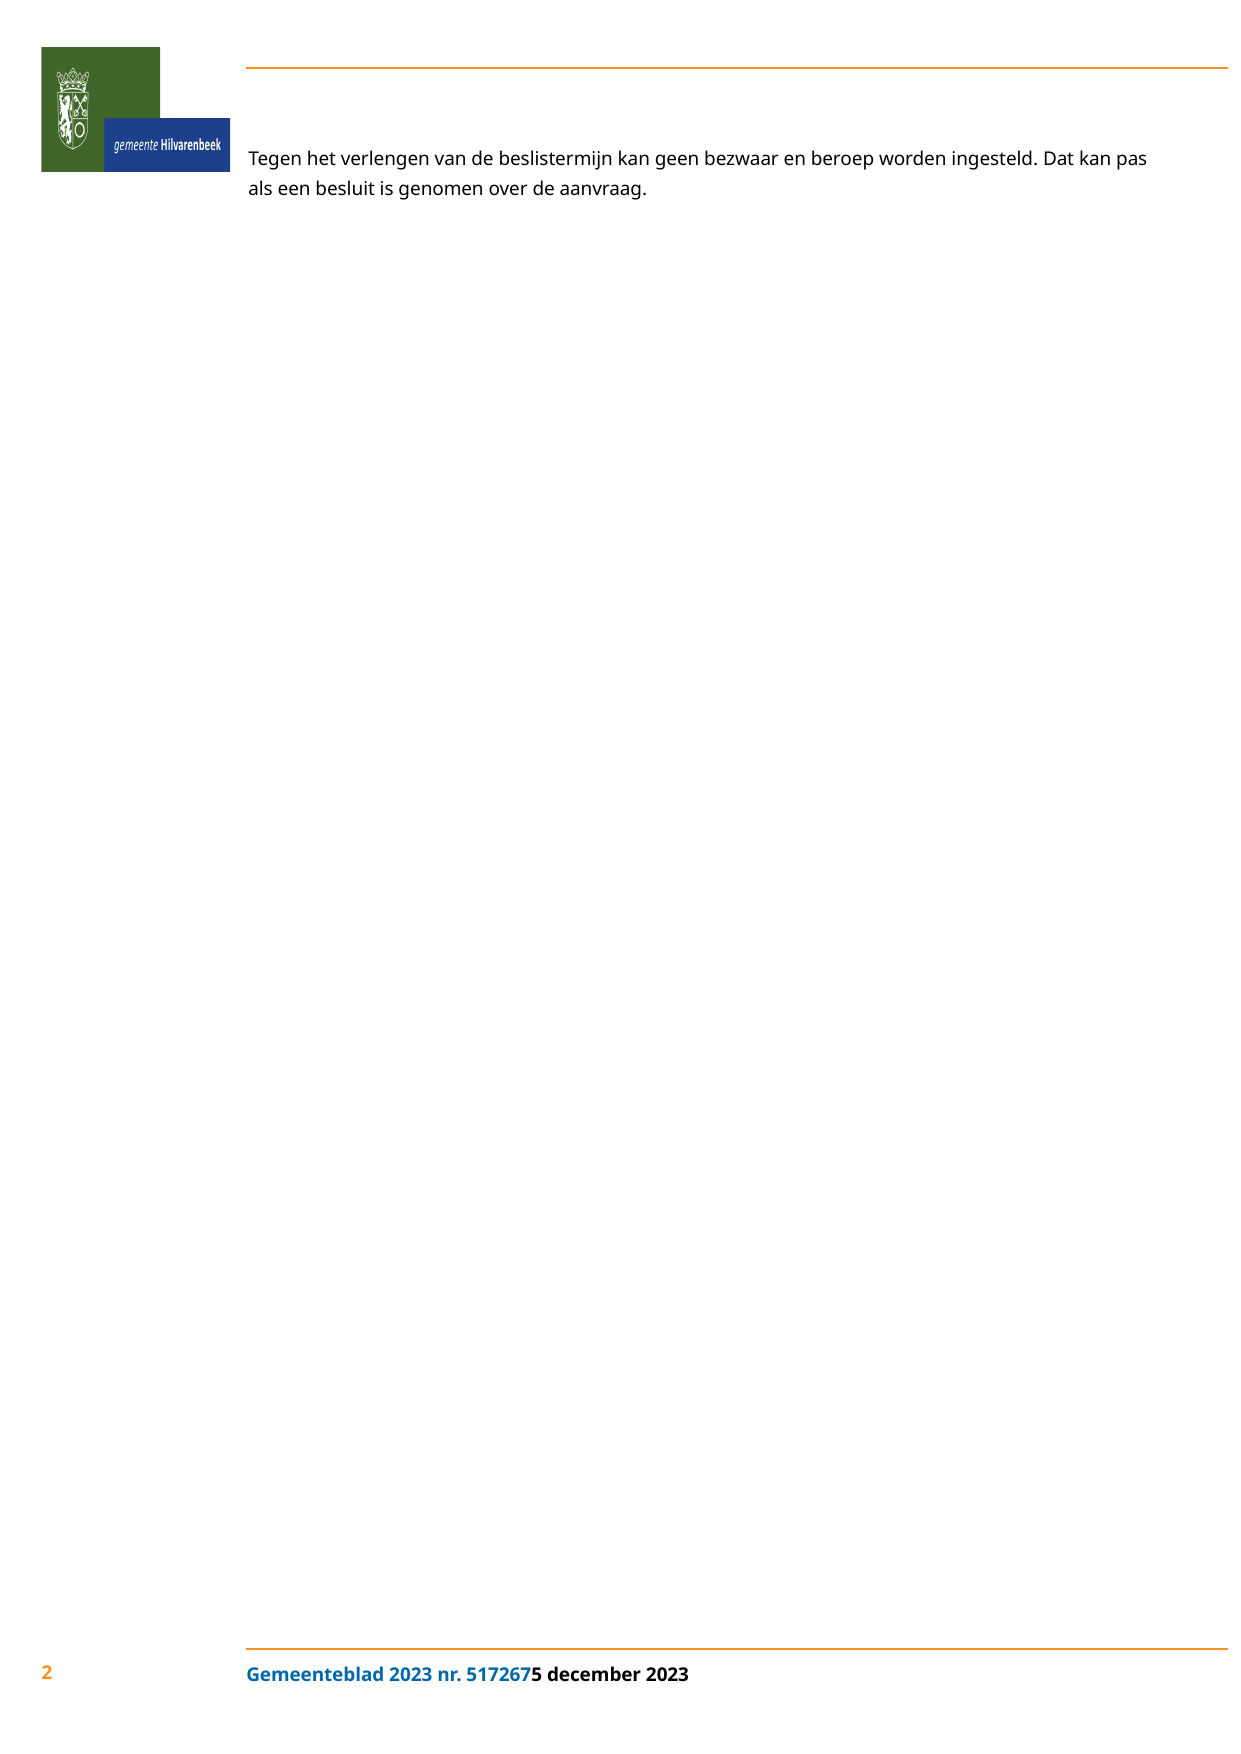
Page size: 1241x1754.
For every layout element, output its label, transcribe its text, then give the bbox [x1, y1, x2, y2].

picture [41, 47, 231, 172]
text Tegen het verlengen van de beslistermijn kan geen bezwaar en beroep worden ingesteld. Dat kan pas als een besluit is genomen over de aanvraag. [248, 145, 1152, 201]
